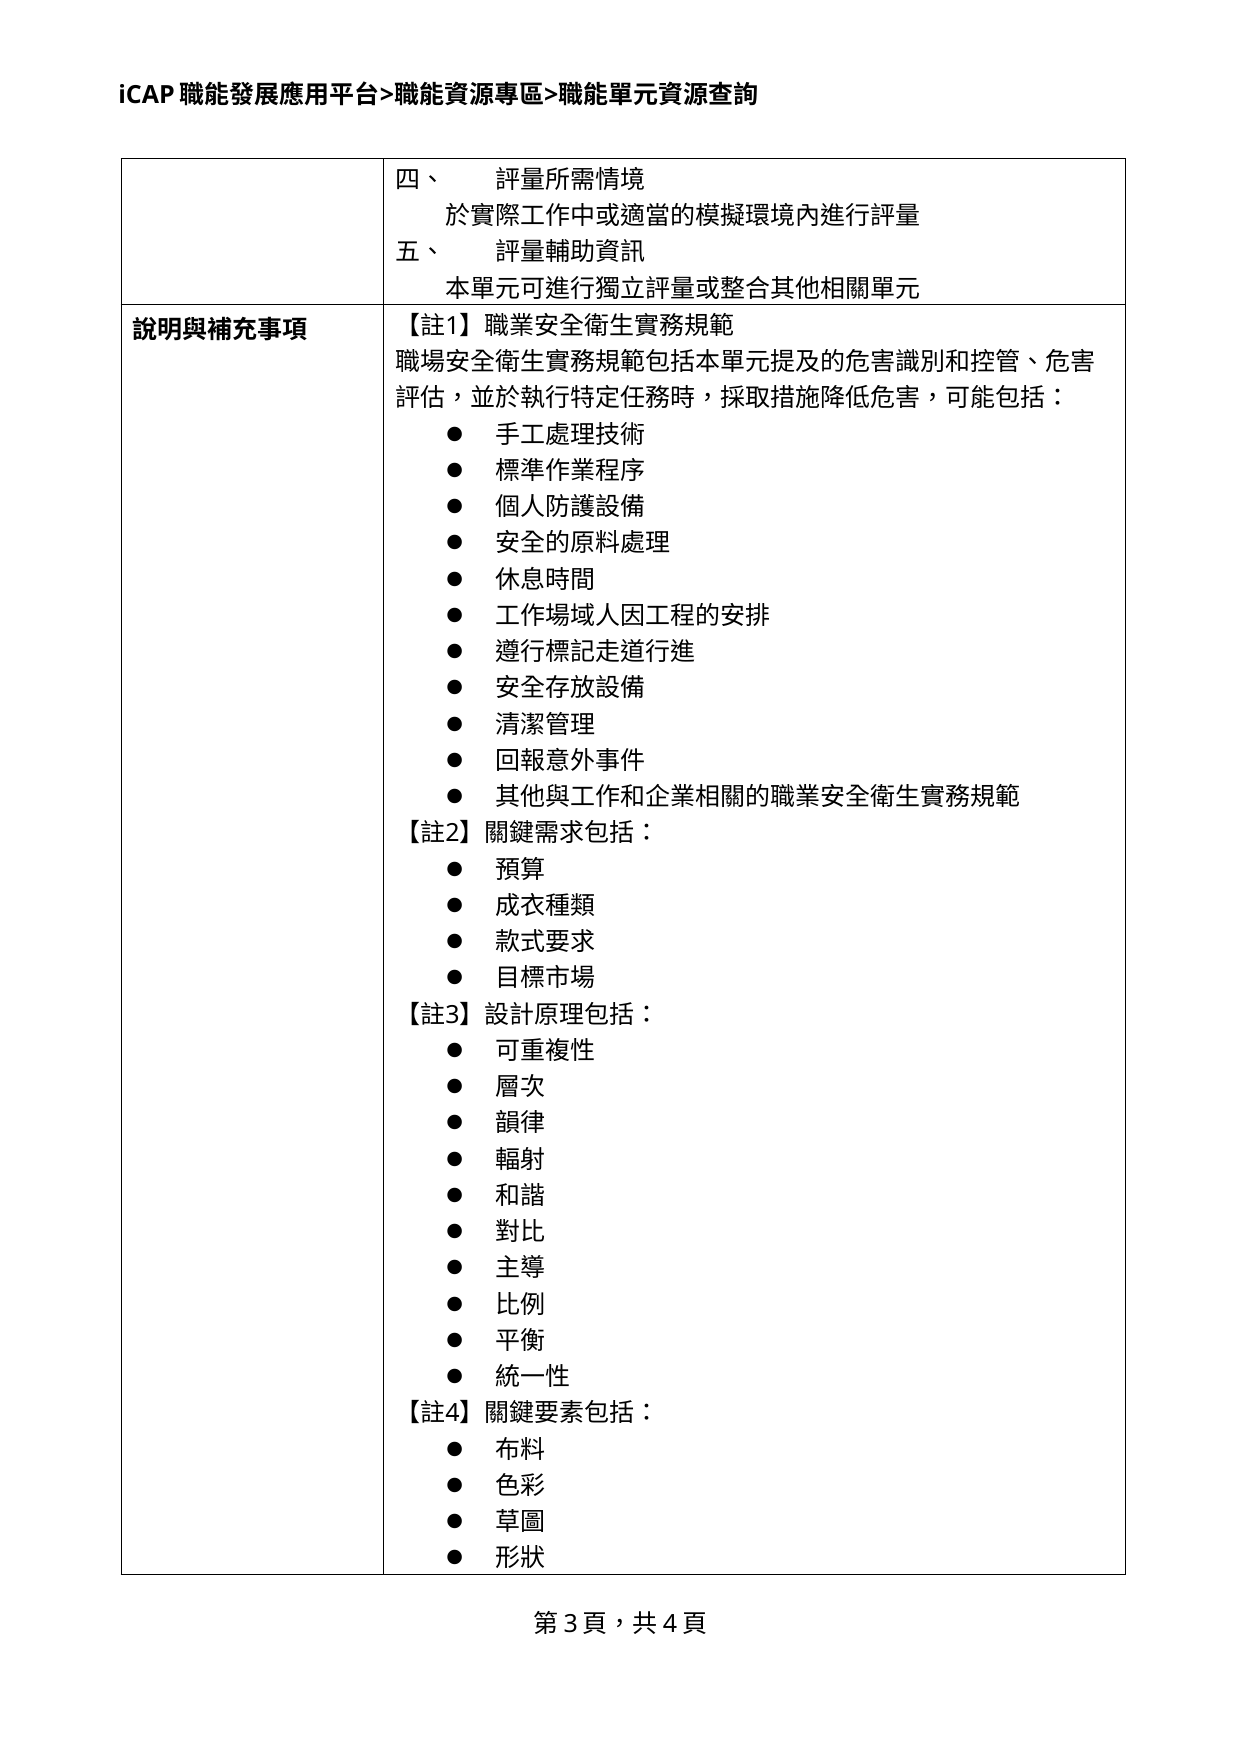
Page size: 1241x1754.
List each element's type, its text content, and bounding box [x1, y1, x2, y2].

table_cell [122, 159, 383, 304]
table_cell 職業安全衛生實務規範 職場安全衛生實務規範包括本單元提及的危害識別和控管、危害評估，並於執行特定任務時，採取措施降低危害，可能包括： 手工處理技術 標準作業程序 個人防護設備 安全的原料處理 休息時間 工作場域人因工程的安排 遵行標記走道行進 安全存放設備 清潔管理 回報意外事件 其他與工作和企業相關的職業安全衛生實務規範 關鍵需求包括： 預算 成衣種類 款式要求 目標市場 設計原理包括： 可重複性 層次 韻律 輻射 和諧 對比 主導 比例 平衡 統一性 關鍵要素包括： 布料 色彩 草圖 形狀 質地 服裝業專家包括： 資深設計師或打版師 客戶 管理階層 買主 媒體 興趣包括： 對目標市場的吸引力 價格範圍 市場定位 結構策略 促銷商機 主題 企業目標 時機 國際時尚的影響 在大衆媒體中使用 表達技巧包括： 有效的口頭和非口頭溝通 積極傾聽 使用適當的溝通工具 正面的語言 清楚說明重點 人際溝通技能 [384, 305, 1125, 1574]
table_cell 說明與補充事項 [122, 305, 383, 1574]
table_cell 評量之關鍵面向/能力證明之證據 完成設計靈感記事板和故事板的製作 應用設計原理 傳達設計理念 解釋與回應設計摘要 銷售設計概念的特性和效益 使用展示技能 應用所有的品質指標 傳達所有的必要資訊 在作業中採用職業安全衛生實務規範 維護正確的紀錄內容 績效一致性 組織工作 完成任務 找出須改善事項 使用工作場域實務規範 使用職業安全衛生實務規範 記錄和呈報意外事件 評估設備和工作流程是否準備就緒 瞭解並適應工作場域中的文化差異，包括行為和互動模式 在無損貨物和設備的狀況下，有系統並注重細節地完成工作 評量所需資源 評量需切合實際或適當模擬狀況，包括工作場域、原料和設備，搭配工作場域實務規範和職業安全衛生實務規範等資訊 評量所需情境 於實際工作中或適當的模擬環境內進行評量 評量輔助資訊 本單元可進行獨立評量或整合其他相關單元 [384, 159, 1125, 304]
